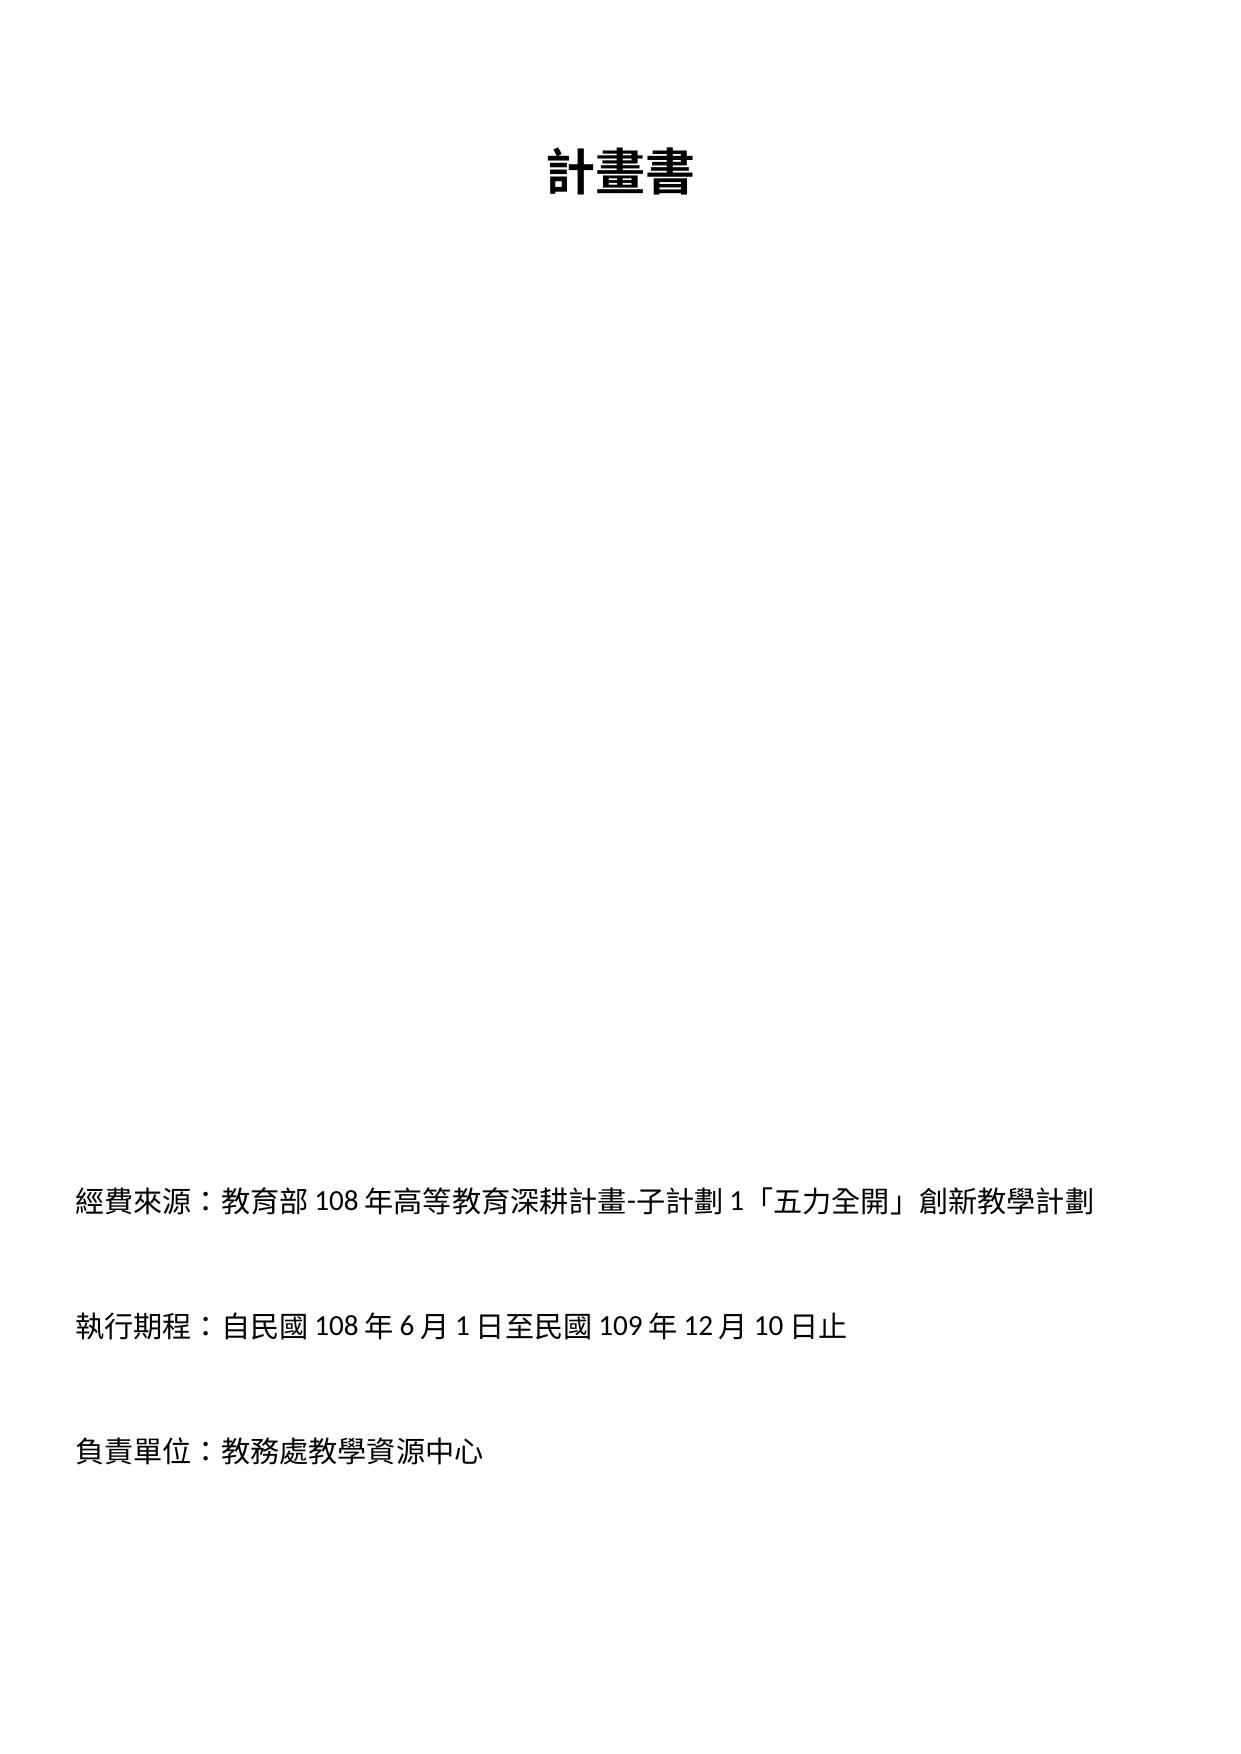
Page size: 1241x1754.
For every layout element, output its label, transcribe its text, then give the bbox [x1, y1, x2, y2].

text 執行期程：自民國108年6月1日至民國109年12月10日止 [75, 1283, 1165, 1346]
text 計畫書 [75, 96, 1165, 221]
text 負責單位：教務處教學資源中心 [75, 1408, 1165, 1471]
text 經費來源：教育部108年高等教育深耕計畫-子計劃1「五力全開」創新教學計劃 [75, 1158, 1165, 1221]
